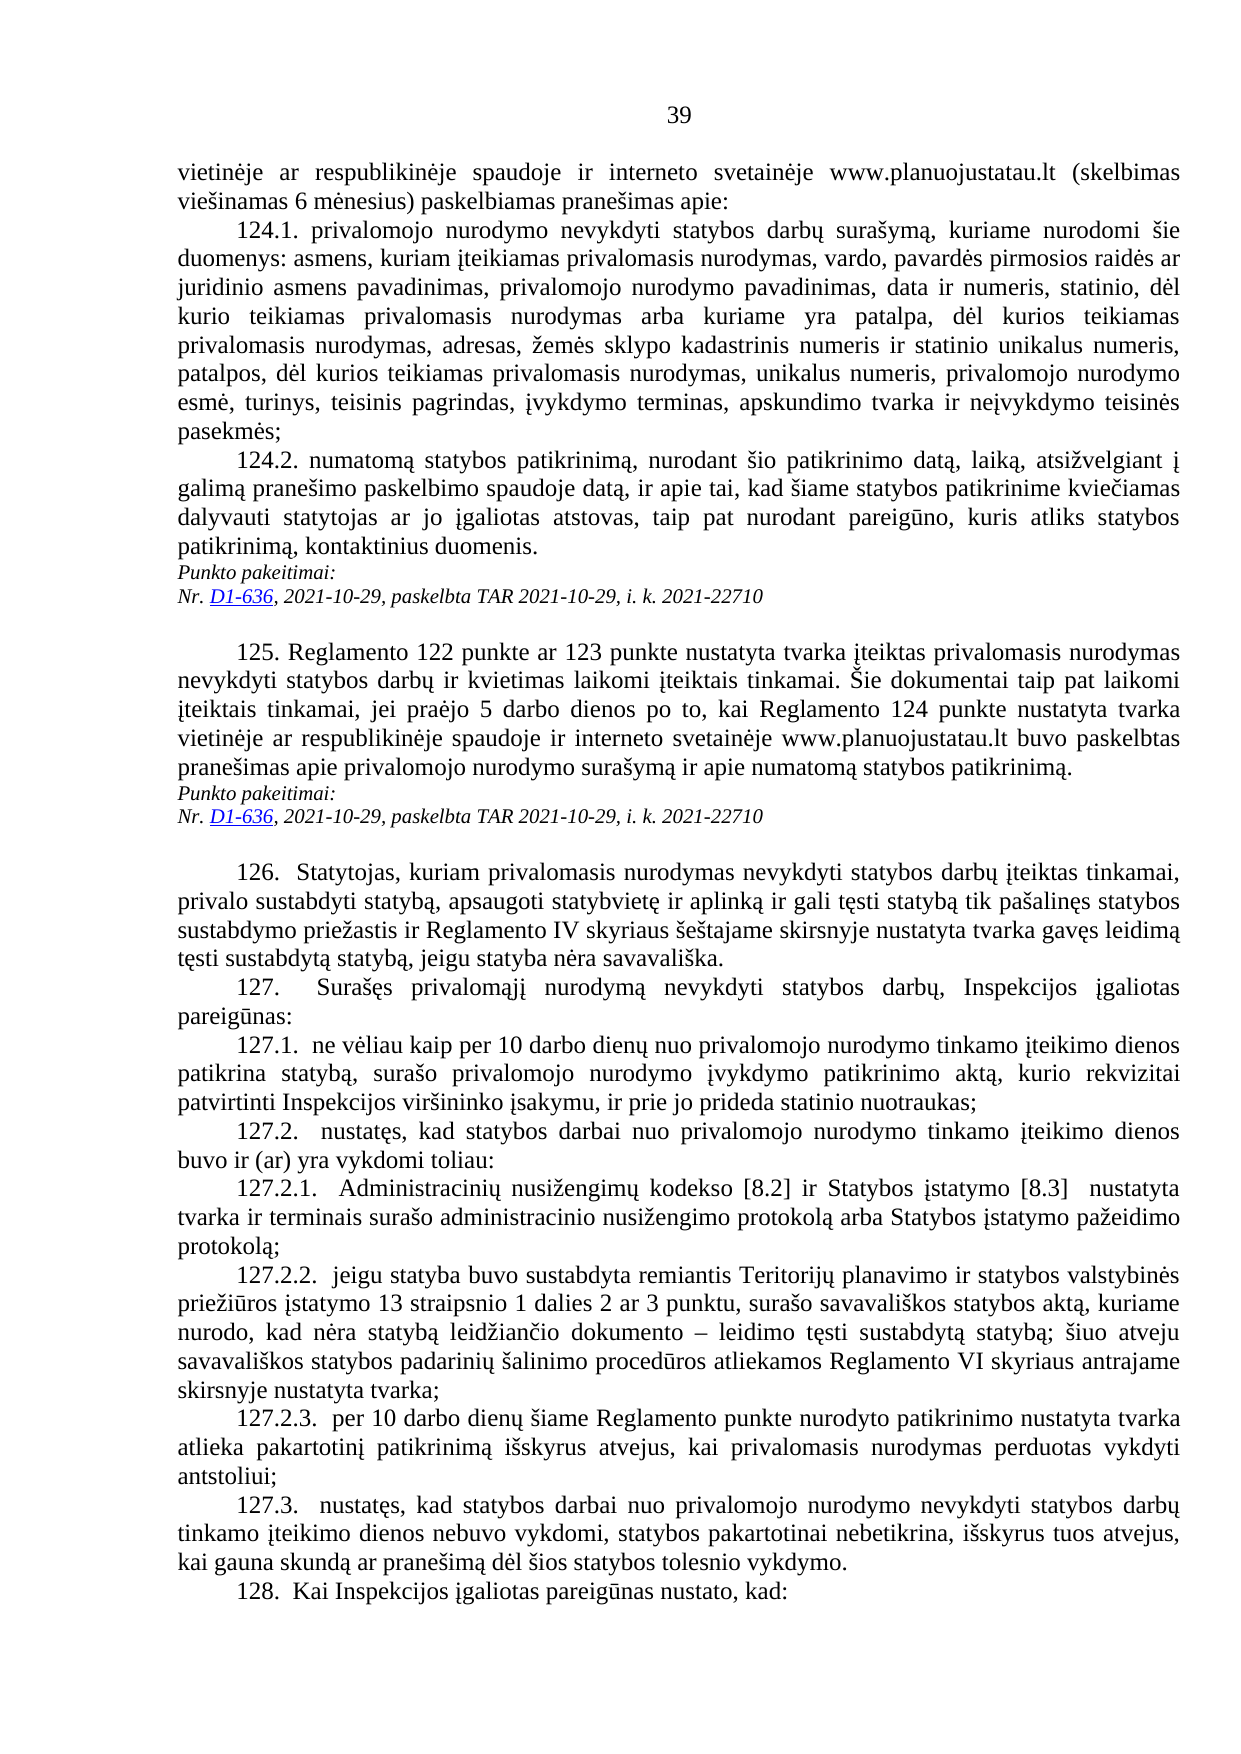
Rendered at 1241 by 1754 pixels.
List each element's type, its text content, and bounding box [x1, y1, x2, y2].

text Punkto pakeitimai: [177, 780, 1181, 804]
text 127. Surašęs privalomąjį nurodymą nevykdyti statybos darbų, Inspekcijos įgaliotas pareigūnas: [177, 972, 1181, 1030]
text 124.1. privalomojo nurodymo nevykdyti statybos darbų surašymą, kuriame nurodomi šie duomenys: asmens, kuriam įteikiamas privalomasis nurodymas, vardo, pavardės pirmosios raidės ar juridinio asmens pavadinimas, privalomojo nurodymo pavadinimas, data ir numeris, statinio, dėl kurio teikiamas privalomasis nurodymas arba kuriame yra patalpa, dėl kurios teikiamas privalomasis nurodymas, adresas, žemės sklypo kadastrinis numeris ir statinio unikalus numeris, patalpos, dėl kurios teikiamas privalomasis nurodymas, unikalus numeris, privalomojo nurodymo esmė, turinys, teisinis pagrindas, įvykdymo terminas, apskundimo tvarka ir neįvykdymo teisinės pasekmės; [177, 215, 1181, 445]
text Punkto pakeitimai: [177, 560, 1181, 584]
text 127.1. ne vėliau kaip per 10 darbo dienų nuo privalomojo nurodymo tinkamo įteikimo dienos patikrina statybą, surašo privalomojo nurodymo įvykdymo patikrinimo aktą, kurio rekvizitai patvirtinti Inspekcijos viršininko įsakymu, ir prie jo prideda statinio nuotraukas; [177, 1030, 1181, 1116]
text 127.3. nustatęs, kad statybos darbai nuo privalomojo nurodymo nevykdyti statybos darbų tinkamo įteikimo dienos nebuvo vykdomi, statybos pakartotinai nebetikrina, išskyrus tuos atvejus, kai gauna skundą ar pranešimą dėl šios statybos tolesnio vykdymo. [177, 1490, 1181, 1576]
text Nr. D1-636, 2021-10-29, paskelbta TAR 2021-10-29, i. k. 2021-22710 [177, 584, 1181, 608]
text 127.2.2. jeigu statyba buvo sustabdyta remiantis Teritorijų planavimo ir statybos valstybinės priežiūros įstatymo 13 straipsnio 1 dalies 2 ar 3 punktu, surašo savavališkos statybos aktą, kuriame nurodo, kad nėra statybą leidžiančio dokumento – leidimo tęsti sustabdytą statybą; šiuo atveju savavališkos statybos padarinių šalinimo procedūros atliekamos Reglamento VI skyriaus antrajame skirsnyje nustatyta tvarka; [177, 1260, 1181, 1403]
text vietinėje ar respublikinėje spaudoje ir interneto svetainėje www.planuojustatau.lt (skelbimas viešinamas 6 mėnesius) paskelbiamas pranešimas apie: [177, 157, 1181, 215]
text 128. Kai Inspekcijos įgaliotas pareigūnas nustato, kad: [177, 1576, 1181, 1605]
text 127.2.1. Administracinių nusižengimų kodekso [8.2] ir Statybos įstatymo [8.3] nustatyta tvarka ir terminais surašo administracinio nusižengimo protokolą arba Statybos įstatymo pažeidimo protokolą; [177, 1173, 1181, 1260]
text 127.2.3. per 10 darbo dienų šiame Reglamento punkte nurodyto patikrinimo nustatyta tvarka atlieka pakartotinį patikrinimą išskyrus atvejus, kai privalomasis nurodymas perduotas vykdyti antstoliui; [177, 1403, 1181, 1490]
text 126. Statytojas, kuriam privalomasis nurodymas nevykdyti statybos darbų įteiktas tinkamai, privalo sustabdyti statybą, apsaugoti statybvietę ir aplinką ir gali tęsti statybą tik pašalinęs statybos sustabdymo priežastis ir Reglamento IV skyriaus šeštajame skirsnyje nustatyta tvarka gavęs leidimą tęsti sustabdytą statybą, jeigu statyba nėra savavališka. [177, 857, 1181, 972]
text 125. Reglamento 122 punkte ar 123 punkte nustatyta tvarka įteiktas privalomasis nurodymas nevykdyti statybos darbų ir kvietimas laikomi įteiktais tinkamai. Šie dokumentai taip pat laikomi įteiktais tinkamai, jei praėjo 5 darbo dienos po to, kai Reglamento 124 punkte nustatyta tvarka vietinėje ar respublikinėje spaudoje ir interneto svetainėje www.planuojustatau.lt buvo paskelbtas pranešimas apie privalomojo nurodymo surašymą ir apie numatomą statybos patikrinimą. [177, 637, 1181, 780]
text 124.2. numatomą statybos patikrinimą, nurodant šio patikrinimo datą, laiką, atsižvelgiant į galimą pranešimo paskelbimo spaudoje datą, ir apie tai, kad šiame statybos patikrinime kviečiamas dalyvauti statytojas ar jo įgaliotas atstovas, taip pat nurodant pareigūno, kuris atliks statybos patikrinimą, kontaktinius duomenis. [177, 445, 1181, 560]
text 127.2. nustatęs, kad statybos darbai nuo privalomojo nurodymo tinkamo įteikimo dienos buvo ir (ar) yra vykdomi toliau: [177, 1116, 1181, 1173]
text Nr. D1-636, 2021-10-29, paskelbta TAR 2021-10-29, i. k. 2021-22710 [177, 804, 1181, 828]
